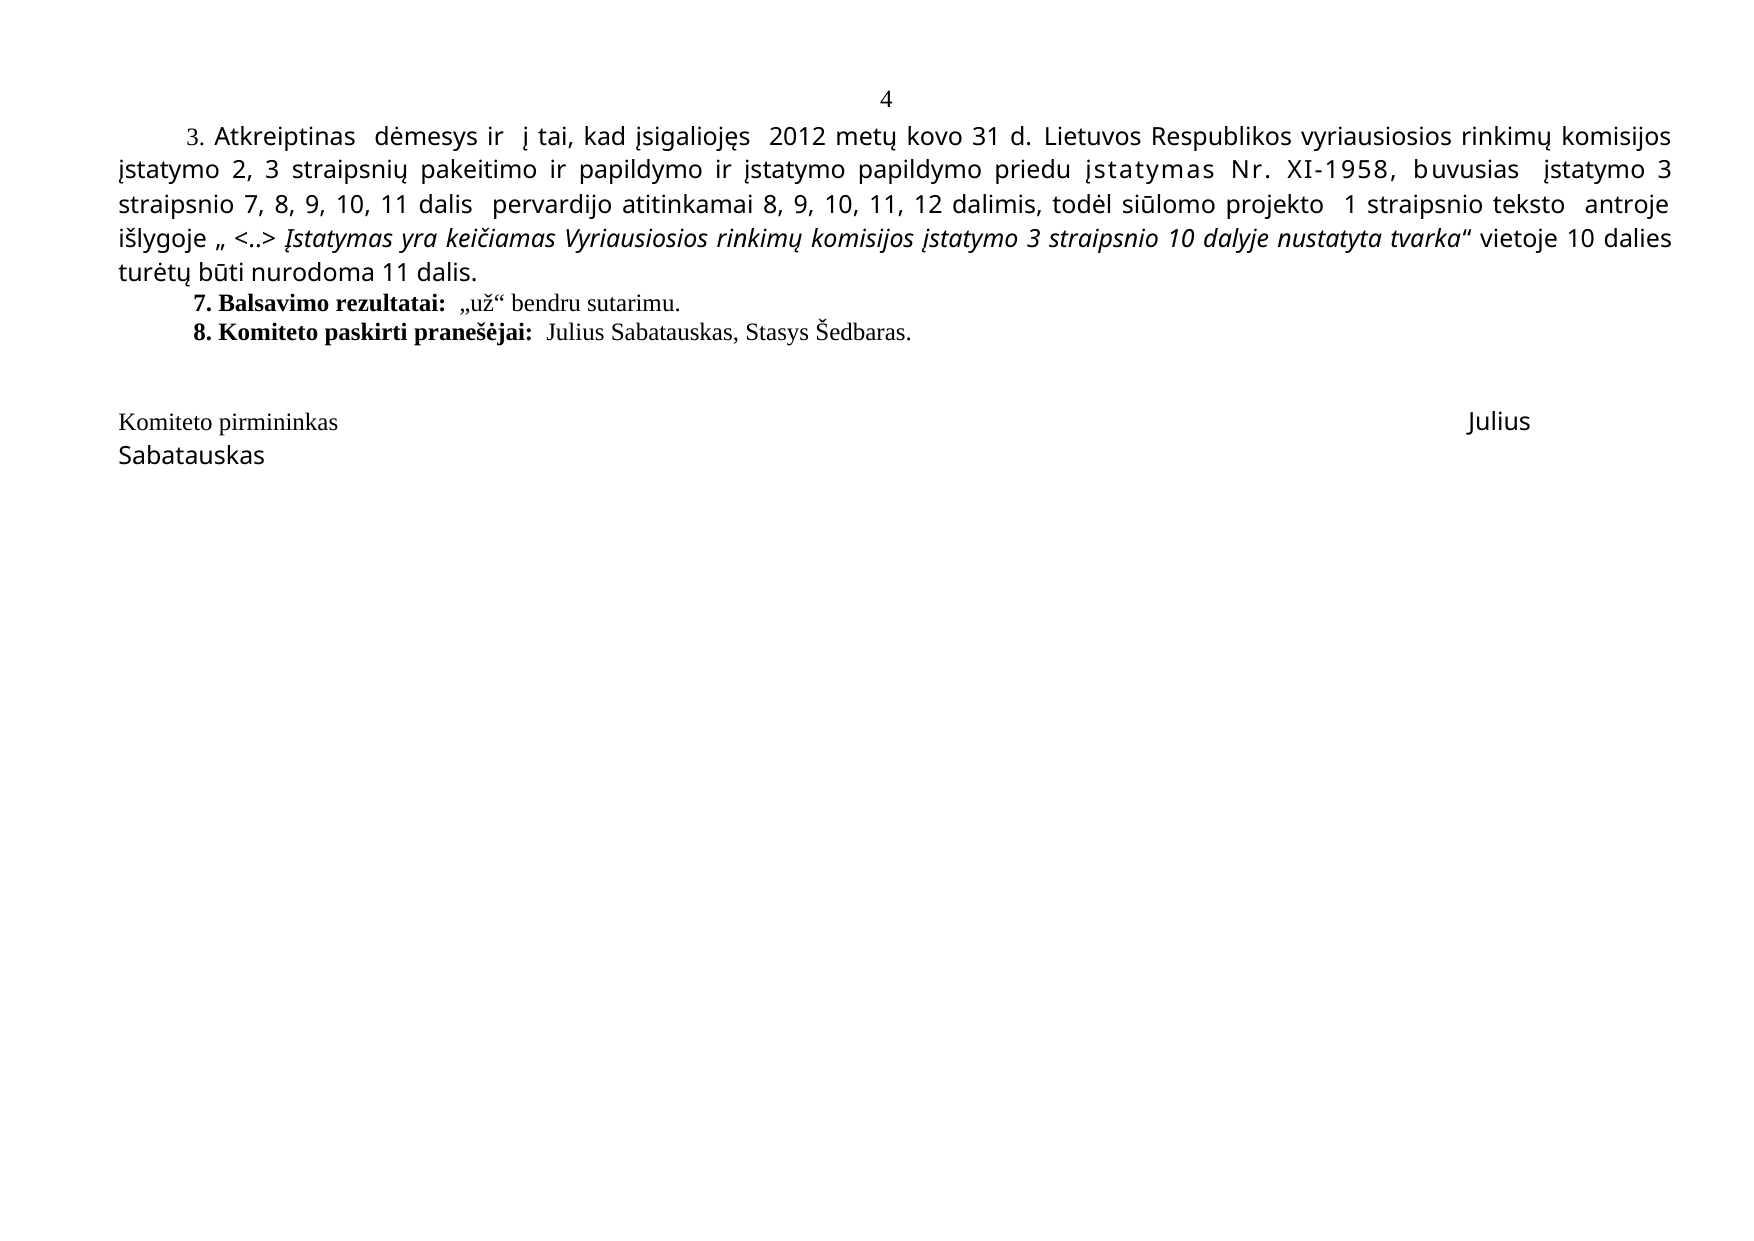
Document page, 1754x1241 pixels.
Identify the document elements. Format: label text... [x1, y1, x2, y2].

text 7. Balsavimo rezultatai: „už“ bendru sutarimu. [118, 288, 1672, 317]
text 3. Atkreiptinas dėmesys ir į tai, kad įsigaliojęs 2012 metų kovo 31 d. Lietuvos Respublikos vyriausiosios rinkimų komisijos įstatymo 2, 3 straipsnių pakeitimo ir papildymo ir įstatymo papildymo priedu įstatymas Nr. XI-1958, buvusias įstatymo 3 straipsnio 7, 8, 9, 10, 11 dalis pervardijo atitinkamai 8, 9, 10, 11, 12 dalimis, todėl siūlomo projekto 1 straipsnio teksto antroje išlygoje „ <..> Įstatymas yra keičiamas Vyriausiosios rinkimų komisijos įstatymo 3 straipsnio 10 dalyje nustatyta tvarka“ vietoje 10 dalies turėtų būti nurodoma 11 dalis. [118, 118, 1672, 288]
text Komiteto pirmininkas Julius Sabatauskas [118, 403, 1672, 472]
text 8. Komiteto paskirti pranešėjai: Julius Sabatauskas, Stasys Šedbaras. [118, 317, 1672, 346]
